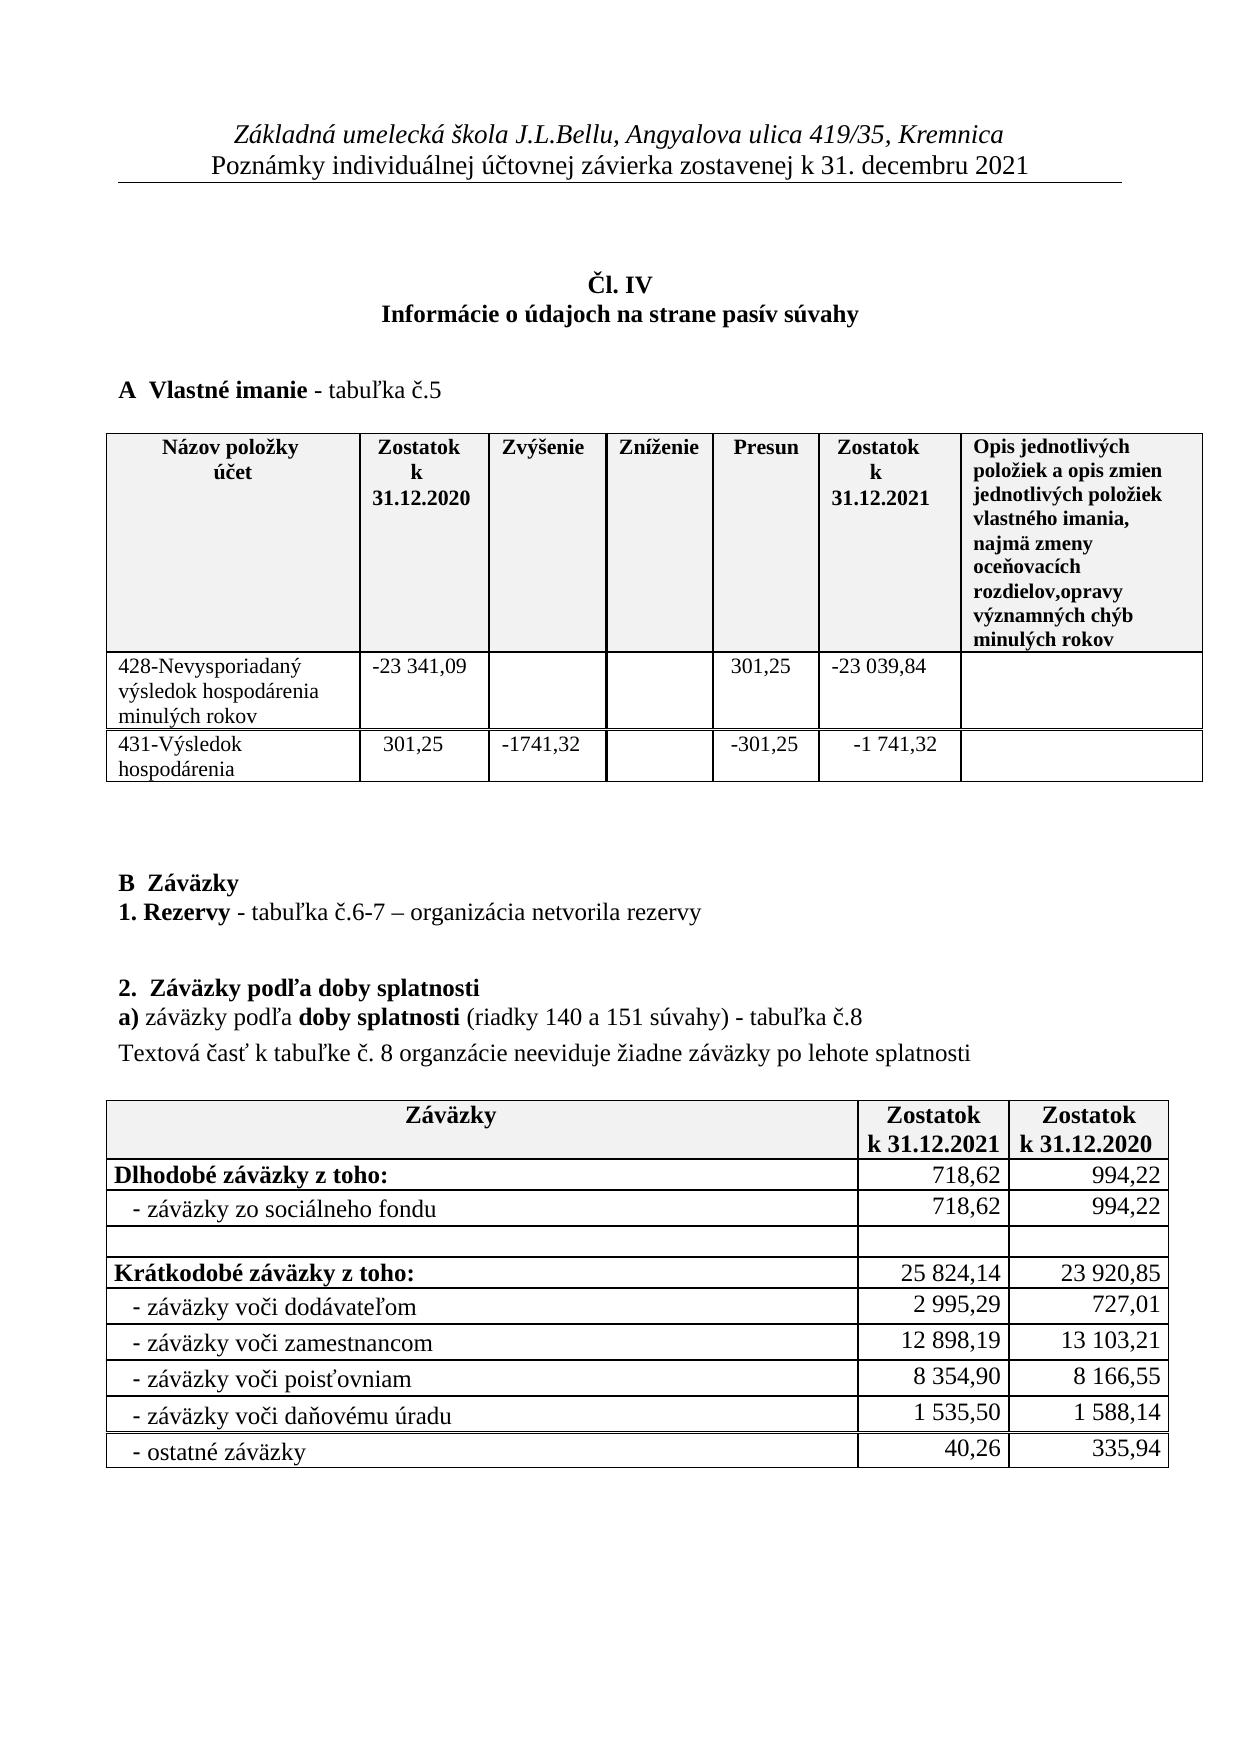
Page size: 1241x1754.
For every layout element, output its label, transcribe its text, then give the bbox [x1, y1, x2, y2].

text A Vlastné imanie - tabuľka č.5 [118, 376, 1122, 404]
table_cell -301,25 [714, 731, 818, 781]
table_cell záväzky voči poisťovniam [107, 1361, 857, 1395]
table_cell 718,62 [859, 1160, 1008, 1189]
table_cell záväzky voči daňovému úradu [107, 1397, 857, 1431]
table_cell ostatné záväzky [107, 1434, 857, 1467]
table_cell 428-Nevysporiadaný výsledok hospodárenia minulých rokov [107, 653, 359, 728]
table_cell [1010, 1227, 1168, 1256]
table_cell [962, 653, 1202, 728]
table_cell 301,25 [361, 731, 488, 781]
table_cell 301,25 [714, 653, 818, 728]
table_cell 25 824,14 [859, 1258, 1008, 1287]
table_cell 13 103,21 [1010, 1325, 1168, 1359]
table_cell [608, 653, 712, 728]
table_cell 727,01 [1010, 1289, 1168, 1323]
text Čl. IV [118, 271, 1122, 299]
table_cell -1 741,32 [820, 731, 960, 781]
table_cell záväzky voči dodávateľom [107, 1289, 857, 1323]
table_cell 8 354,90 [859, 1361, 1008, 1395]
table_cell 994,22 [1010, 1191, 1168, 1225]
table_cell 1 535,50 [859, 1397, 1008, 1431]
table_cell 718,62 [859, 1191, 1008, 1225]
table_cell záväzky voči zamestnancom [107, 1325, 857, 1359]
table_header Zostatok k 31.12.2021 [820, 434, 960, 651]
table_header Presun [714, 434, 818, 651]
table_header Záväzky [107, 1101, 857, 1158]
table_cell [859, 1227, 1008, 1256]
table_header Zostatok k 31.12.2021 [859, 1101, 1008, 1158]
text a) záväzky podľa doby splatnosti (riadky 140 a 151 súvahy) - tabuľka č.8 [118, 1002, 1122, 1031]
table_cell 431-Výsledok hospodárenia [107, 731, 359, 781]
table_cell záväzky zo sociálneho fondu [107, 1191, 857, 1225]
text Textová časť k tabuľke č. 8 organzácie neeviduje žiadne záväzky po lehote splatnosti [118, 1038, 1122, 1067]
table_cell -23 341,09 [361, 653, 488, 728]
text 1. Rezervy - tabuľka č.6-7 – organizácia netvorila rezervy [118, 897, 1122, 926]
table_cell -23 039,84 [820, 653, 960, 728]
table_header Názov položky účet [107, 434, 359, 651]
table_cell -1741,32 [490, 731, 605, 781]
table_header Zostatok k 31.12.2020 [361, 434, 488, 651]
table_cell [107, 1227, 857, 1256]
table_cell 23 920,85 [1010, 1258, 1168, 1287]
table_header Zostatok k 31.12.2020 [1010, 1101, 1168, 1158]
table_cell 994,22 [1010, 1160, 1168, 1189]
table_cell [490, 653, 605, 728]
table_cell 335,94 [1010, 1434, 1168, 1467]
text B Záväzky [118, 868, 1122, 897]
table_header Opis jednotlivých položiek a opis zmien jednotlivých položiek vlastného imania, najmä zmeny oceňovacích rozdielov,opravy významných chýb minulých rokov [962, 434, 1202, 651]
table_cell 2 995,29 [859, 1289, 1008, 1323]
table_cell 1 588,14 [1010, 1397, 1168, 1431]
table_cell Dlhodobé záväzky z toho: [107, 1160, 857, 1189]
text 2. Záväzky podľa doby splatnosti [118, 973, 1122, 1002]
table_cell 12 898,19 [859, 1325, 1008, 1359]
table_header Zvýšenie [490, 434, 605, 651]
table_cell 40,26 [859, 1434, 1008, 1467]
table_cell 8 166,55 [1010, 1361, 1168, 1395]
table_cell [962, 731, 1202, 781]
table_header Zníženie [608, 434, 712, 651]
table_cell Krátkodobé záväzky z toho: [107, 1258, 857, 1287]
table_cell [608, 731, 712, 781]
text Informácie o údajoch na strane pasív súvahy [118, 299, 1122, 328]
